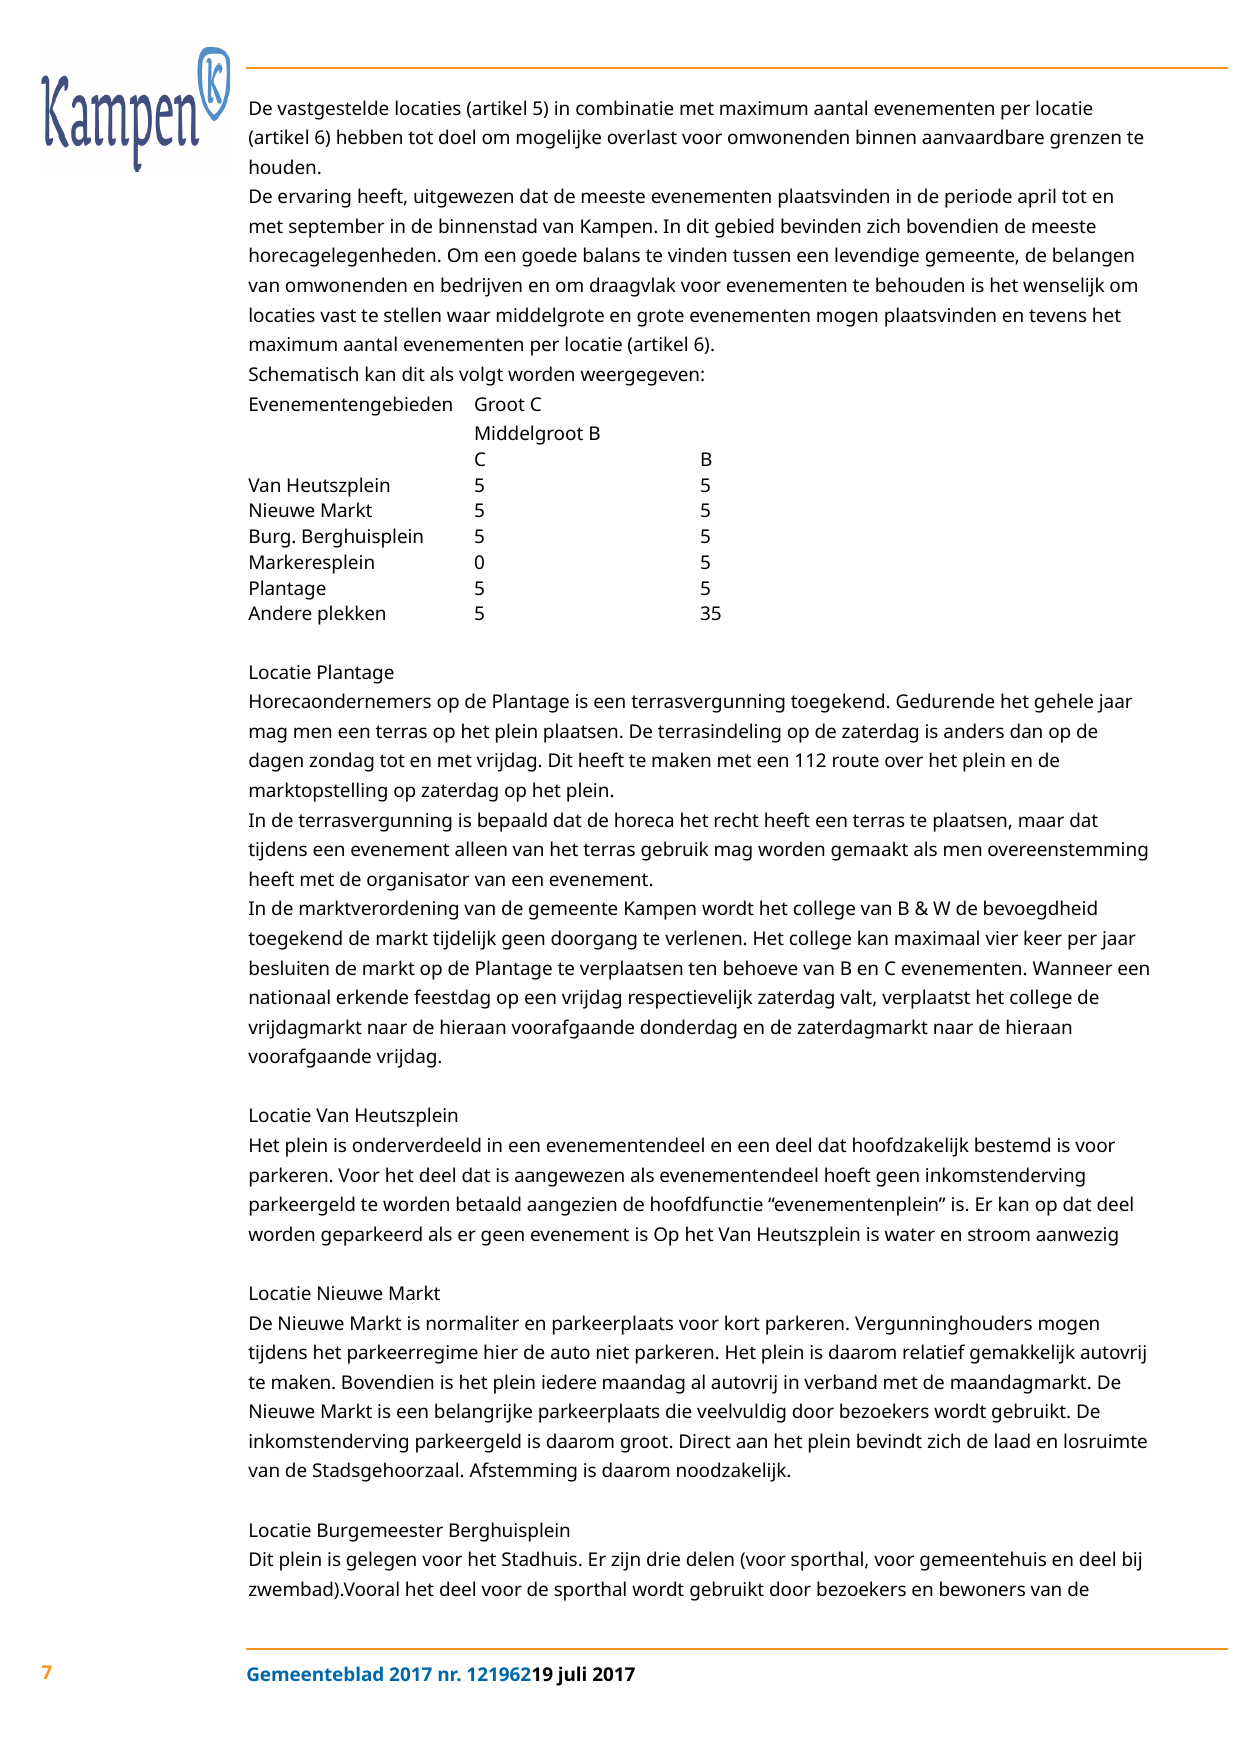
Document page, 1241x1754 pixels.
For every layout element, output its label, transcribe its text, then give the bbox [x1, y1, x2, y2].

text Het plein is onderverdeeld in een evenementendeel en een deel dat hoofdzakelijk bestemd is voor parkeren. Voor het deel dat is aangewezen als evenementendeel hoeft geen inkomstenderving parkeergeld te worden betaald aangezien de hoofdfunctie “evenementenplein” is. Er kan op dat deel worden geparkeerd als er geen evenement is Op het Van Heutszplein is water en stroom aanwezig [248, 1132, 1152, 1247]
text Horecaondernemers op de Plantage is een terrasvergunning toegekend. Gedurende het gehele jaar mag men een terras op het plein plaatsen. De terrasindeling op de zaterdag is anders dan op de dagen zondag tot en met vrijdag. Dit heeft te maken met een 112 route over het plein en de marktopstelling op zaterdag op het plein. [248, 688, 1152, 803]
table_header Groot C Middelgroot B [474, 391, 926, 446]
text De vastgestelde locaties (artikel 5) in combinatie met maximum aantal evenementen per locatie (artikel 6) hebben tot doel om mogelijke overlast voor omwonenden binnen aanvaardbare grenzen te houden. [248, 95, 1152, 180]
text Locatie Plantage [248, 659, 1152, 685]
table_cell C [474, 446, 700, 472]
table_cell 5 [700, 549, 926, 575]
table_cell Van Heutszplein [248, 472, 474, 497]
table_cell Plantage [248, 575, 474, 600]
text Locatie Burgemeester Berghuisplein [248, 1517, 1152, 1543]
table_cell Markeresplein [248, 549, 474, 575]
table_cell 5 [474, 575, 700, 600]
text Schematisch kan dit als volgt worden weergegeven: [248, 361, 1152, 387]
text Locatie Nieuwe Markt [248, 1280, 1152, 1306]
table_cell 5 [700, 472, 926, 497]
text In de terrasvergunning is bepaald dat de horeca het recht heeft een terras te plaatsen, maar dat tijdens een evenement alleen van het terras gebruik mag worden gemaakt als men overeenstemming heeft met de organisator van een evenement. [248, 807, 1152, 892]
text Locatie Van Heutszplein [248, 1103, 1152, 1128]
table_cell B [700, 446, 926, 472]
table_cell Andere plekken [248, 600, 474, 626]
table_cell 5 [474, 523, 700, 549]
table_cell 0 [474, 549, 700, 575]
picture [41, 47, 231, 172]
table_cell 5 [700, 523, 926, 549]
text In de marktverordening van de gemeente Kampen wordt het college van B & W de bevoegdheid toegekend de markt tijdelijk geen doorgang te verlenen. Het college kan maximaal vier keer per jaar besluiten de markt op de Plantage te verplaatsen ten behoeve van B en C evenementen. Wanneer een nationaal erkende feestdag op een vrijdag respectievelijk zaterdag valt, verplaatst het college de vrijdagmarkt naar de hieraan voorafgaande donderdag en de zaterdagmarkt naar de hieraan voorafgaande vrijdag. [248, 896, 1152, 1069]
text De ervaring heeft, uitgewezen dat de meeste evenementen plaatsvinden in de periode april tot en met september in de binnenstad van Kampen. In dit gebied bevinden zich bovendien de meeste horecagelegenheden. Om een goede balans te vinden tussen een levendige gemeente, de belangen van omwonenden en bedrijven en om draagvlak voor evenementen te behouden is het wenselijk om locaties vast te stellen waar middelgrote en grote evenementen mogen plaatsvinden en tevens het maximum aantal evenementen per locatie (artikel 6). [248, 183, 1152, 357]
table_header Evenementengebieden [248, 391, 474, 446]
table_cell Burg. Berghuisplein [248, 523, 474, 549]
table_cell 5 [700, 498, 926, 523]
table_cell 5 [474, 472, 700, 497]
table_cell 35 [700, 600, 926, 626]
text De Nieuwe Markt is normaliter en parkeerplaats voor kort parkeren. Vergunninghouders mogen tijdens het parkeerregime hier de auto niet parkeren. Het plein is daarom relatief gemakkelijk autovrij te maken. Bovendien is het plein iedere maandag al autovrij in verband met de maandagmarkt. De Nieuwe Markt is een belangrijke parkeerplaats die veelvuldig door bezoekers wordt gebruikt. De inkomstenderving parkeergeld is daarom groot. Direct aan het plein bevindt zich de laad en losruimte van de Stadsgehoorzaal. Afstemming is daarom noodzakelijk. [248, 1310, 1152, 1483]
table_cell [248, 446, 474, 472]
text Dit plein is gelegen voor het Stadhuis. Er zijn drie delen (voor sporthal, voor gemeentehuis en deel bij zwembad).Vooral het deel voor de sporthal wordt gebruikt door bezoekers en bewoners van de [248, 1546, 1152, 1602]
table_cell 5 [700, 575, 926, 600]
table_cell Nieuwe Markt [248, 498, 474, 523]
table_cell 5 [474, 600, 700, 626]
table_cell 5 [474, 498, 700, 523]
